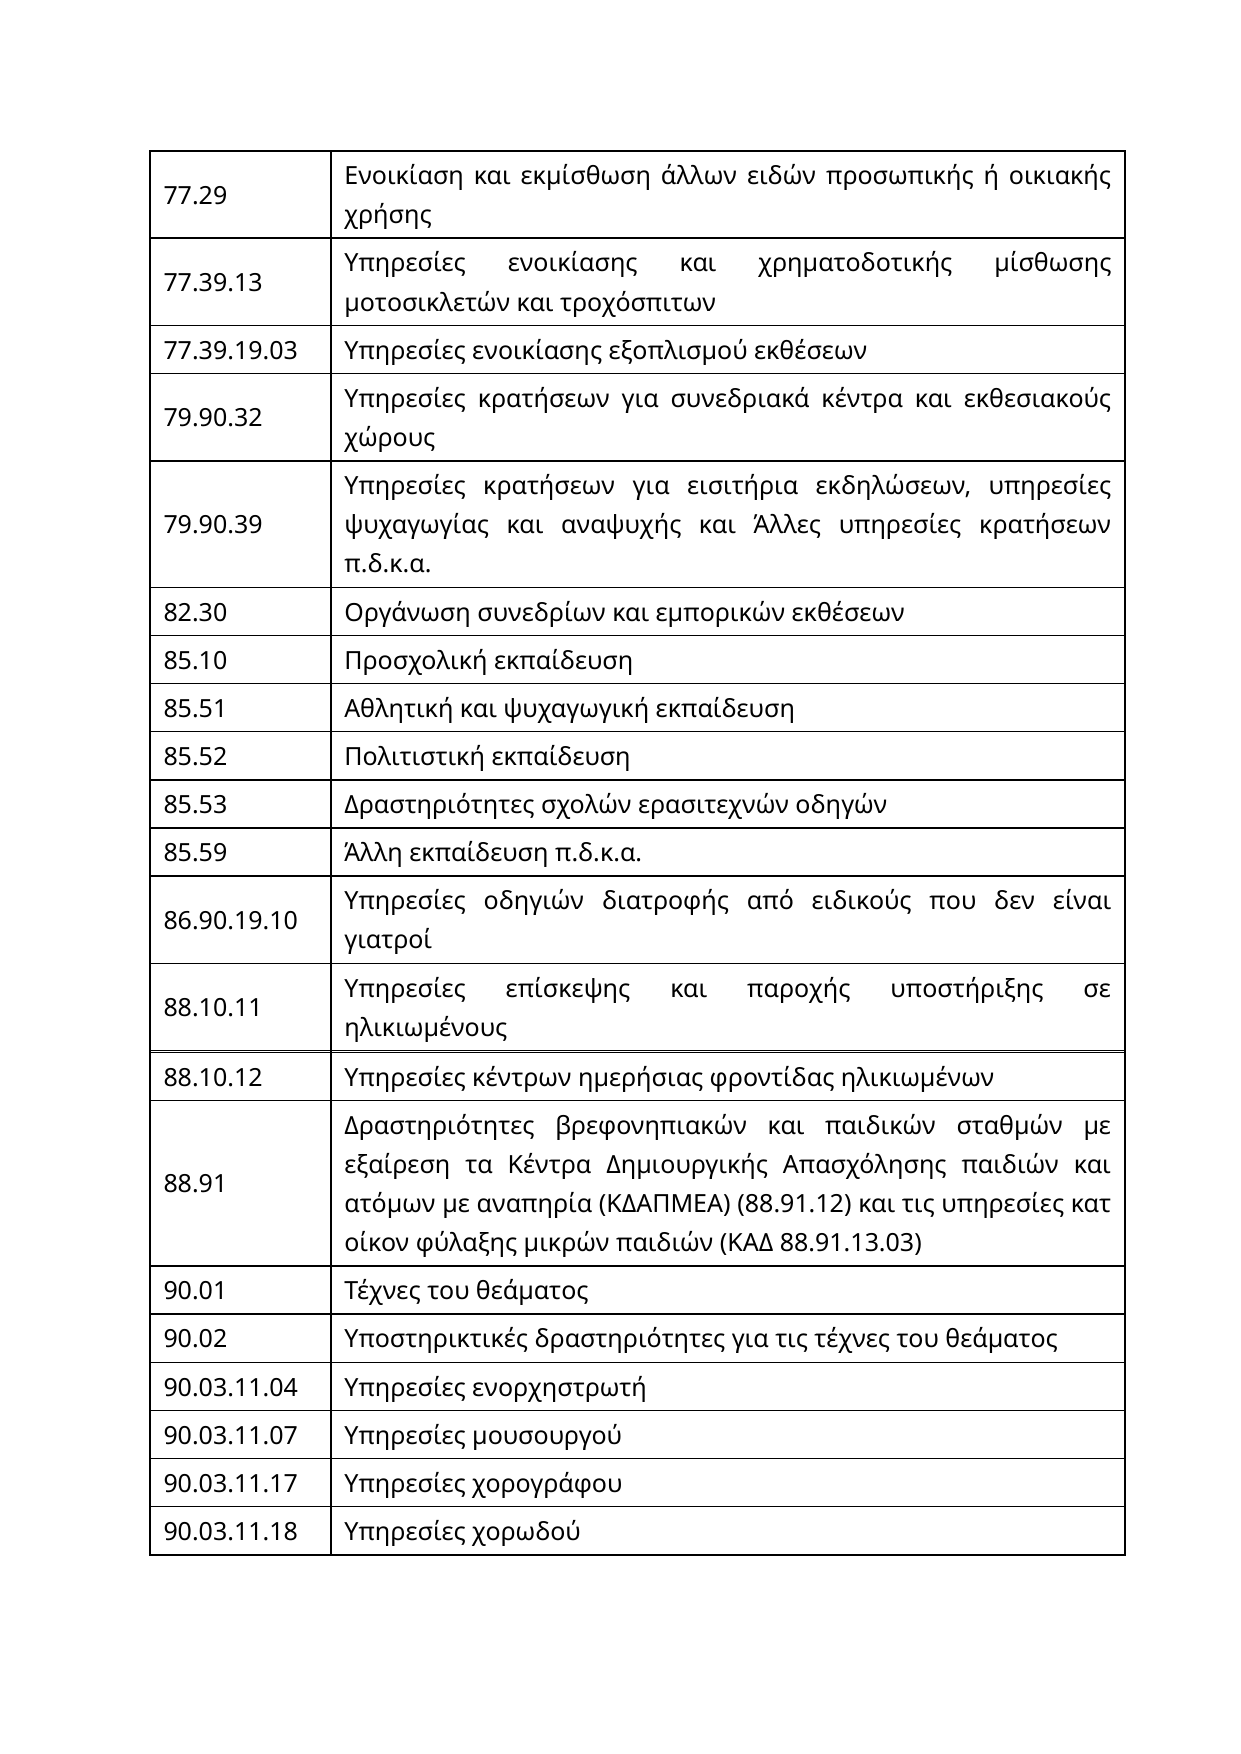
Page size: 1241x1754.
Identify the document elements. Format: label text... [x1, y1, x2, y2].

table_cell 85.53 [151, 781, 330, 827]
table_cell 77.39.13 [151, 239, 330, 324]
table_cell 90.03.11.07 [151, 1411, 330, 1458]
table_cell 85.59 [151, 829, 330, 875]
table_cell Υπηρεσίες οδηγιών διατροφής από ειδικούς που δεν είναι γιατροί [332, 877, 1124, 962]
table_cell 85.52 [151, 732, 330, 779]
table_cell Πολιτιστική εκπαίδευση [332, 732, 1124, 779]
table_cell Άλλη εκπαίδευση π.δ.κ.α. [332, 829, 1124, 875]
table_cell Τέχνες του θεάματος [332, 1267, 1124, 1313]
table_cell Οργάνωση συνεδρίων και εμπορικών εκθέσεων [332, 588, 1124, 634]
table_cell 90.03.11.04 [151, 1363, 330, 1409]
table_cell Υπηρεσίες επίσκεψης και παροχής υποστήριξης σε ηλικιωμένους [332, 964, 1124, 1050]
table_cell Αθλητική και ψυχαγωγική εκπαίδευση [332, 684, 1124, 731]
table_cell Υποστηρικτικές δραστηριότητες για τις τέχνες του θεάματος [332, 1315, 1124, 1361]
table_header Υπηρεσίες κέντρων ημερήσιας φροντίδας ηλικιωμένων [332, 1053, 1124, 1099]
table_cell Υπηρεσίες κρατήσεων για εισιτήρια εκδηλώσεων, υπηρεσίες ψυχαγωγίας και αναψυχής και Άλλες υπηρεσίες κρατήσεων π.δ.κ.α. [332, 462, 1124, 586]
table_cell 82.30 [151, 588, 330, 634]
table_cell 88.10.11 [151, 964, 330, 1050]
table_cell Υπηρεσίες χορογράφου [332, 1459, 1124, 1506]
table_cell 90.03.11.17 [151, 1459, 330, 1506]
table_cell 85.10 [151, 636, 330, 683]
table_cell Ενοικίαση και εκμίσθωση άλλων ειδών προσωπικής ή οικιακής χρήσης [332, 152, 1124, 237]
table_cell Υπηρεσίες κρατήσεων για συνεδριακά κέντρα και εκθεσιακούς χώρους [332, 374, 1124, 460]
table_cell Υπηρεσίες ενορχηστρωτή [332, 1363, 1124, 1409]
table_cell 88.91 [151, 1101, 330, 1265]
table_cell Υπηρεσίες χορωδού [332, 1507, 1124, 1554]
table_cell 90.03.11.18 [151, 1507, 330, 1554]
table_cell Δραστηριότητες σχολών ερασιτεχνών οδηγών [332, 781, 1124, 827]
table_cell Υπηρεσίες ενοικίασης και χρηματοδοτικής μίσθωσης μοτοσικλετών και τροχόσπιτων [332, 239, 1124, 324]
table_cell 77.29 [151, 152, 330, 237]
table_cell 77.39.19.03 [151, 326, 330, 373]
table_header 88.10.12 [151, 1053, 330, 1099]
table_cell Προσχολική εκπαίδευση [332, 636, 1124, 683]
table_cell 90.01 [151, 1267, 330, 1313]
table_cell Υπηρεσίες μουσουργού [332, 1411, 1124, 1458]
table_cell 79.90.32 [151, 374, 330, 460]
table_cell 79.90.39 [151, 462, 330, 586]
table_cell 90.02 [151, 1315, 330, 1361]
table_cell 86.90.19.10 [151, 877, 330, 962]
table_cell 85.51 [151, 684, 330, 731]
table_cell Δραστηριότητες βρεφονηπιακών και παιδικών σταθμών με εξαίρεση τα Κέντρα Δημιουργικής Απασχόλησης παιδιών και ατόμων με αναπηρία (ΚΔΑΠΜΕΑ) (88.91.12) και τις υπηρεσίες κατ οίκον φύλαξης μικρών παιδιών (ΚΑΔ 88.91.13.03) [332, 1101, 1124, 1265]
table_cell Υπηρεσίες ενοικίασης εξοπλισμού εκθέσεων [332, 326, 1124, 373]
